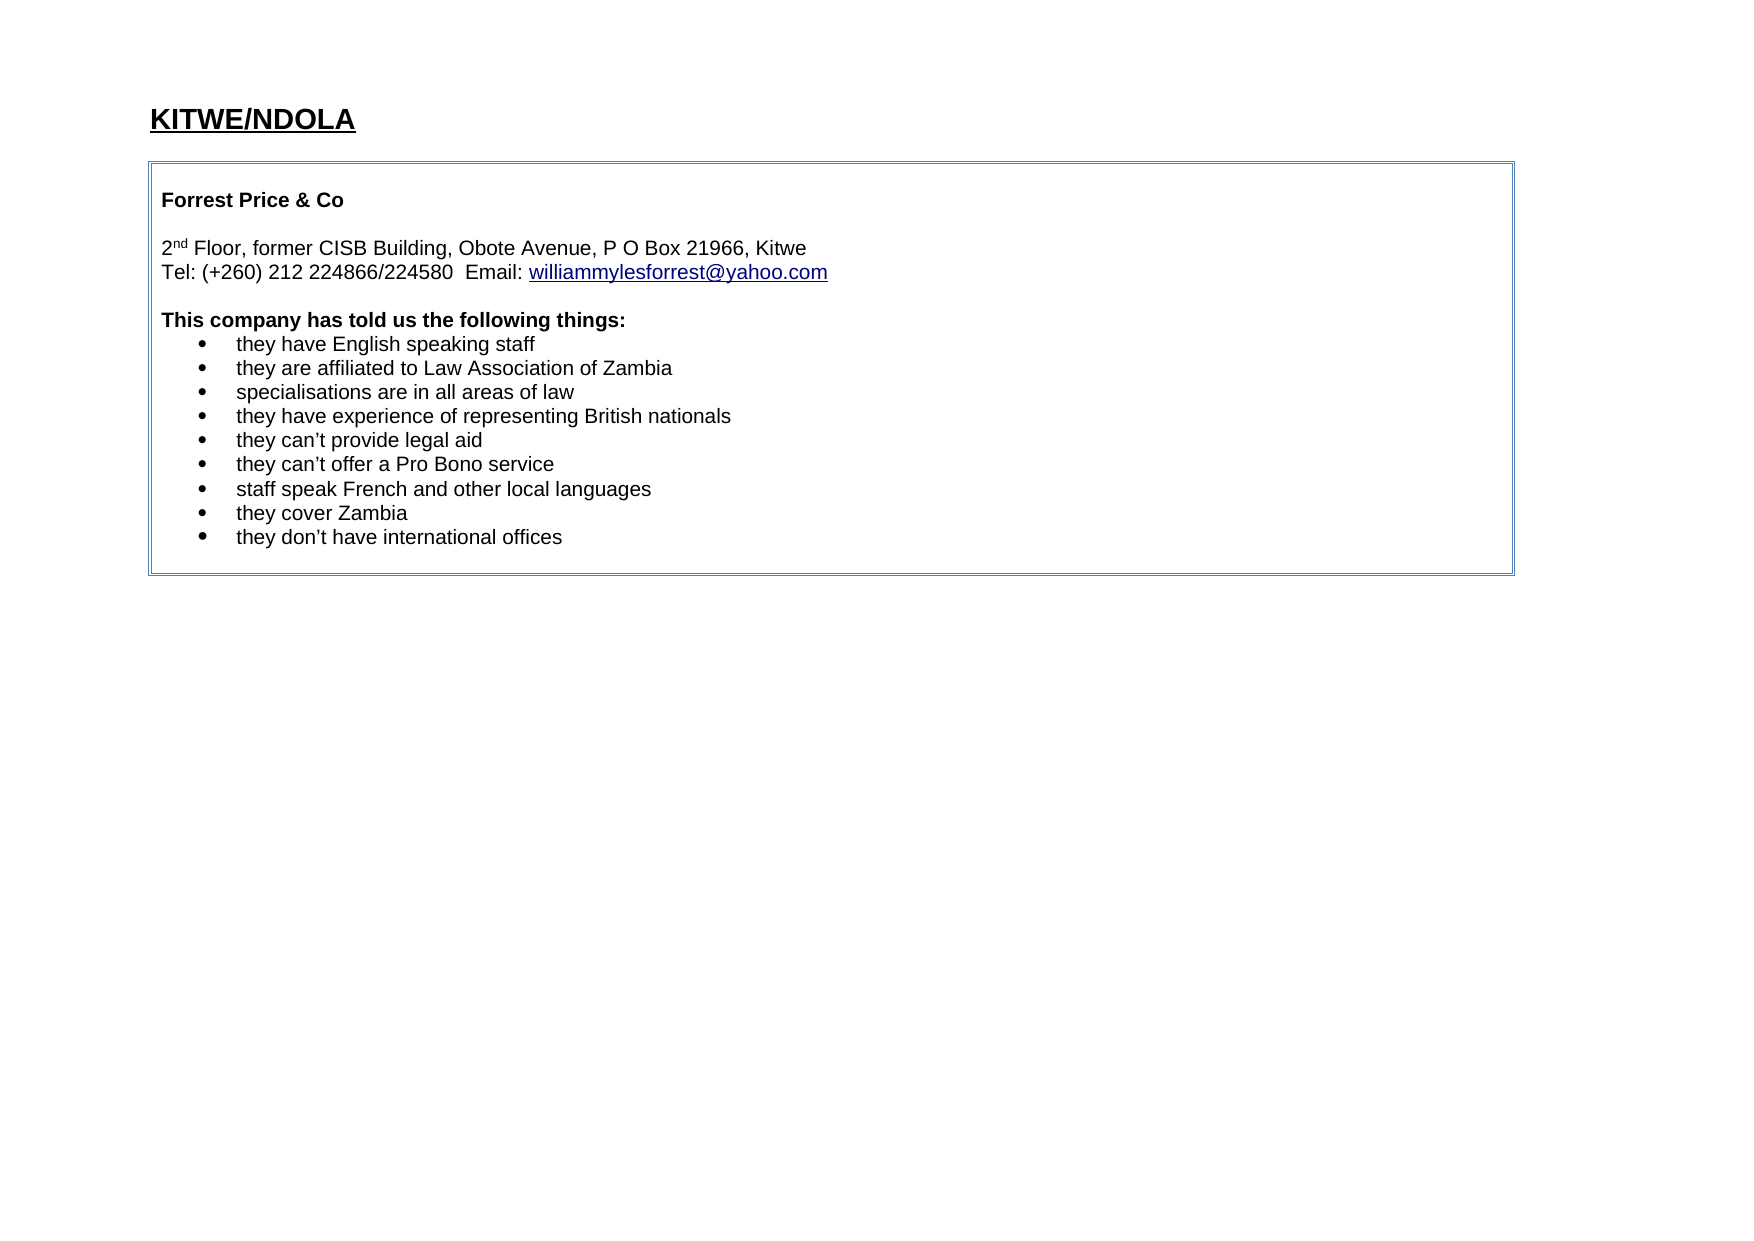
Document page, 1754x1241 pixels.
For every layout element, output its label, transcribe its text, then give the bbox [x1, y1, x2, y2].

text KITWE/NDOLA [150, 102, 1604, 135]
table_header Forrest Price & Co 2nd Floor, former CISB Building, Obote Avenue, P O Box 21966, Kitwe Tel: (+260) 212 224866/224580 Email: williammylesforrest@yahoo.com This company has told us the following things: they have English speaking staff they are affiliated to Law Association of Zambia specialisations are in all areas of law they have experience of representing British nationals they can’t provide legal aid they can’t offer a Pro Bono service staff speak French and other local languages they cover Zambia they don’t have international offices [152, 164, 1512, 573]
